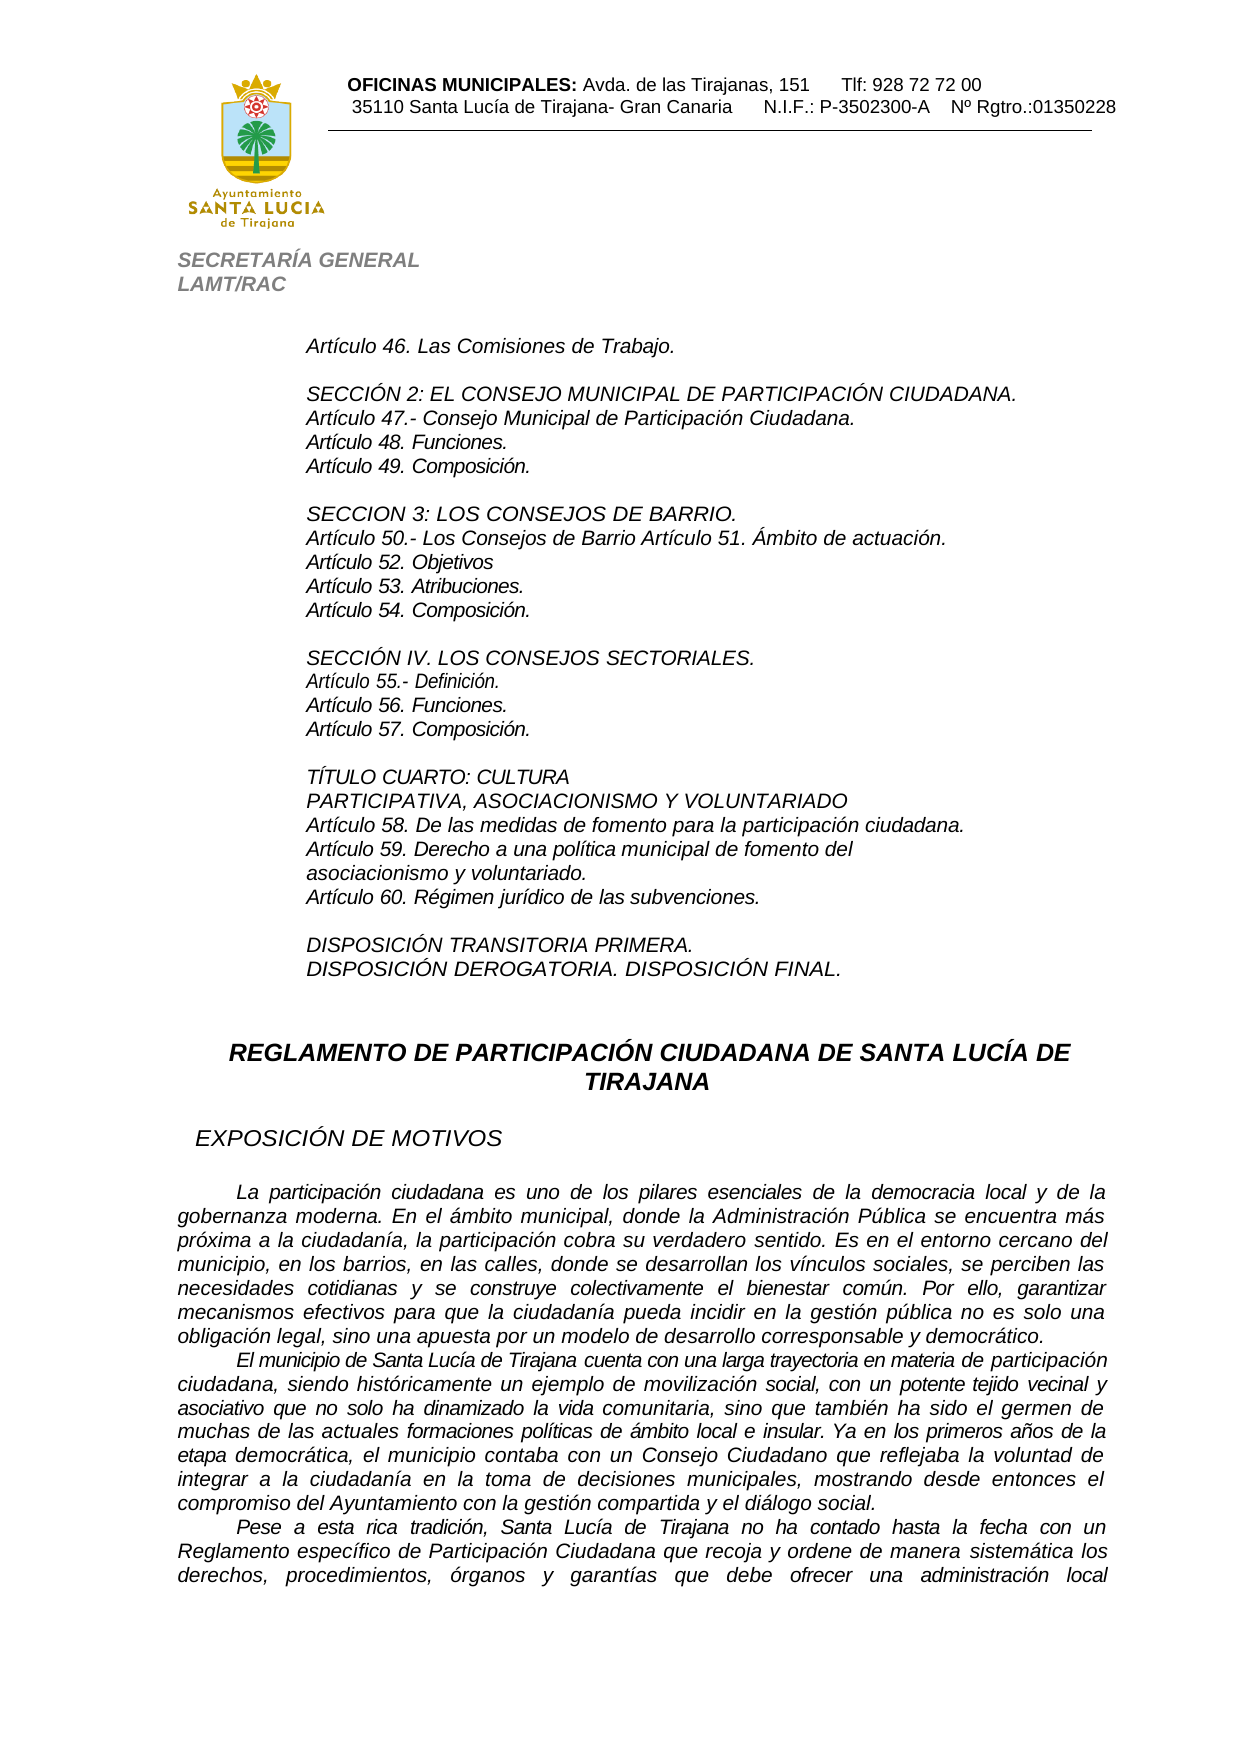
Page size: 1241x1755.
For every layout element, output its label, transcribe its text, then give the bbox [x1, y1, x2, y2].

text Artículo 52. Objetivos [177, 549, 1122, 573]
text SECCION 3: LOS CONSEJOS DE BARRIO. [177, 502, 1122, 526]
text DISPOSICIÓN TRANSITORIA PRIMERA. [177, 933, 1122, 957]
text La participación ciudadana es uno de los pilares esenciales de la democracia local y de la gobernanza moderna. En el ámbito municipal, donde la Administración Pública se encuentra más próxima a la ciudadanía, la participación cobra su verdadero sentido. Es en el entorno cercano del municipio, en los barrios, en las calles, donde se desarrollan los vínculos sociales, se perciben las necesidades cotidianas y se construye colectivamente el bienestar común. Por ello, garantizar mecanismos efectivos para que la ciudadanía pueda incidir en la gestión pública no es solo una obligación legal, sino una apuesta por un modelo de desarrollo corresponsable y democrático. [177, 1180, 1108, 1347]
text EXPOSICIÓN DE MOTIVOS [192, 1124, 1104, 1151]
text DISPOSICIÓN DEROGATORIA. DISPOSICIÓN FINAL. [177, 957, 1122, 981]
subtitle TÍTULO CUARTO: CULTURA [177, 765, 1122, 789]
text Artículo 55.- Definición. [177, 669, 1122, 693]
text REGLAMENTO DE PARTICIPACIÓN CIUDADANA DE SANTA LUCÍA DE TIRAJANA [192, 1038, 1104, 1096]
text Pese a esta rica tradición, Santa Lucía de Tirajana no ha contado hasta la fecha con un Reglamento específico de Participación Ciudadana que recoja y ordene de manera sistemática los derechos, procedimientos, órganos y garantías que debe ofrecer una administración local [177, 1515, 1108, 1587]
text Artículo 60. Régimen jurídico de las subvenciones. [177, 885, 1122, 909]
text SECCIÓN IV. LOS CONSEJOS SECTORIALES. [177, 645, 1122, 669]
text Artículo 46. Las Comisiones de Trabajo. [177, 334, 1122, 358]
text Artículo 59. Derecho a una política municipal de fomento del [177, 837, 1122, 861]
text asociacionismo y voluntariado. [177, 861, 1122, 885]
text El municipio de Santa Lucía de Tirajana cuenta con una larga trayectoria en materia de participación ciudadana, siendo históricamente un ejemplo de movilización social, con un potente tejido vecinal y asociativo que no solo ha dinamizado la vida comunitaria, sino que también ha sido el germen de muchas de las actuales formaciones políticas de ámbito local e insular. Ya en los primeros años de la etapa democrática, el municipio contaba con un Consejo Ciudadano que reflejaba la voluntad de integrar a la ciudadanía en la toma de decisiones municipales, mostrando desde entonces el compromiso del Ayuntamiento con la gestión compartida y el diálogo social. [177, 1347, 1108, 1515]
text Artículo 48. Funciones. [177, 430, 1122, 454]
text Artículo 49. Composición. [177, 454, 1122, 478]
text SECCIÓN 2: EL CONSEJO MUNICIPAL DE PARTICIPACIÓN CIUDADANA. [177, 382, 1122, 406]
text Artículo 58. De las medidas de fomento para la participación ciudadana. [177, 813, 1122, 837]
text Artículo 53. Atribuciones. [177, 573, 1122, 597]
text Artículo 47.- Consejo Municipal de Participación Ciudadana. [177, 406, 1122, 430]
text Artículo 57. Composición. [177, 717, 1122, 741]
text Artículo 50.- Los Consejos de Barrio Artículo 51. Ámbito de actuación. [177, 526, 1122, 549]
text PARTICIPATIVA, ASOCIACIONISMO Y VOLUNTARIADO [177, 789, 1122, 813]
text Artículo 56. Funciones. [177, 693, 1122, 717]
text Artículo 54. Composición. [177, 597, 1122, 621]
